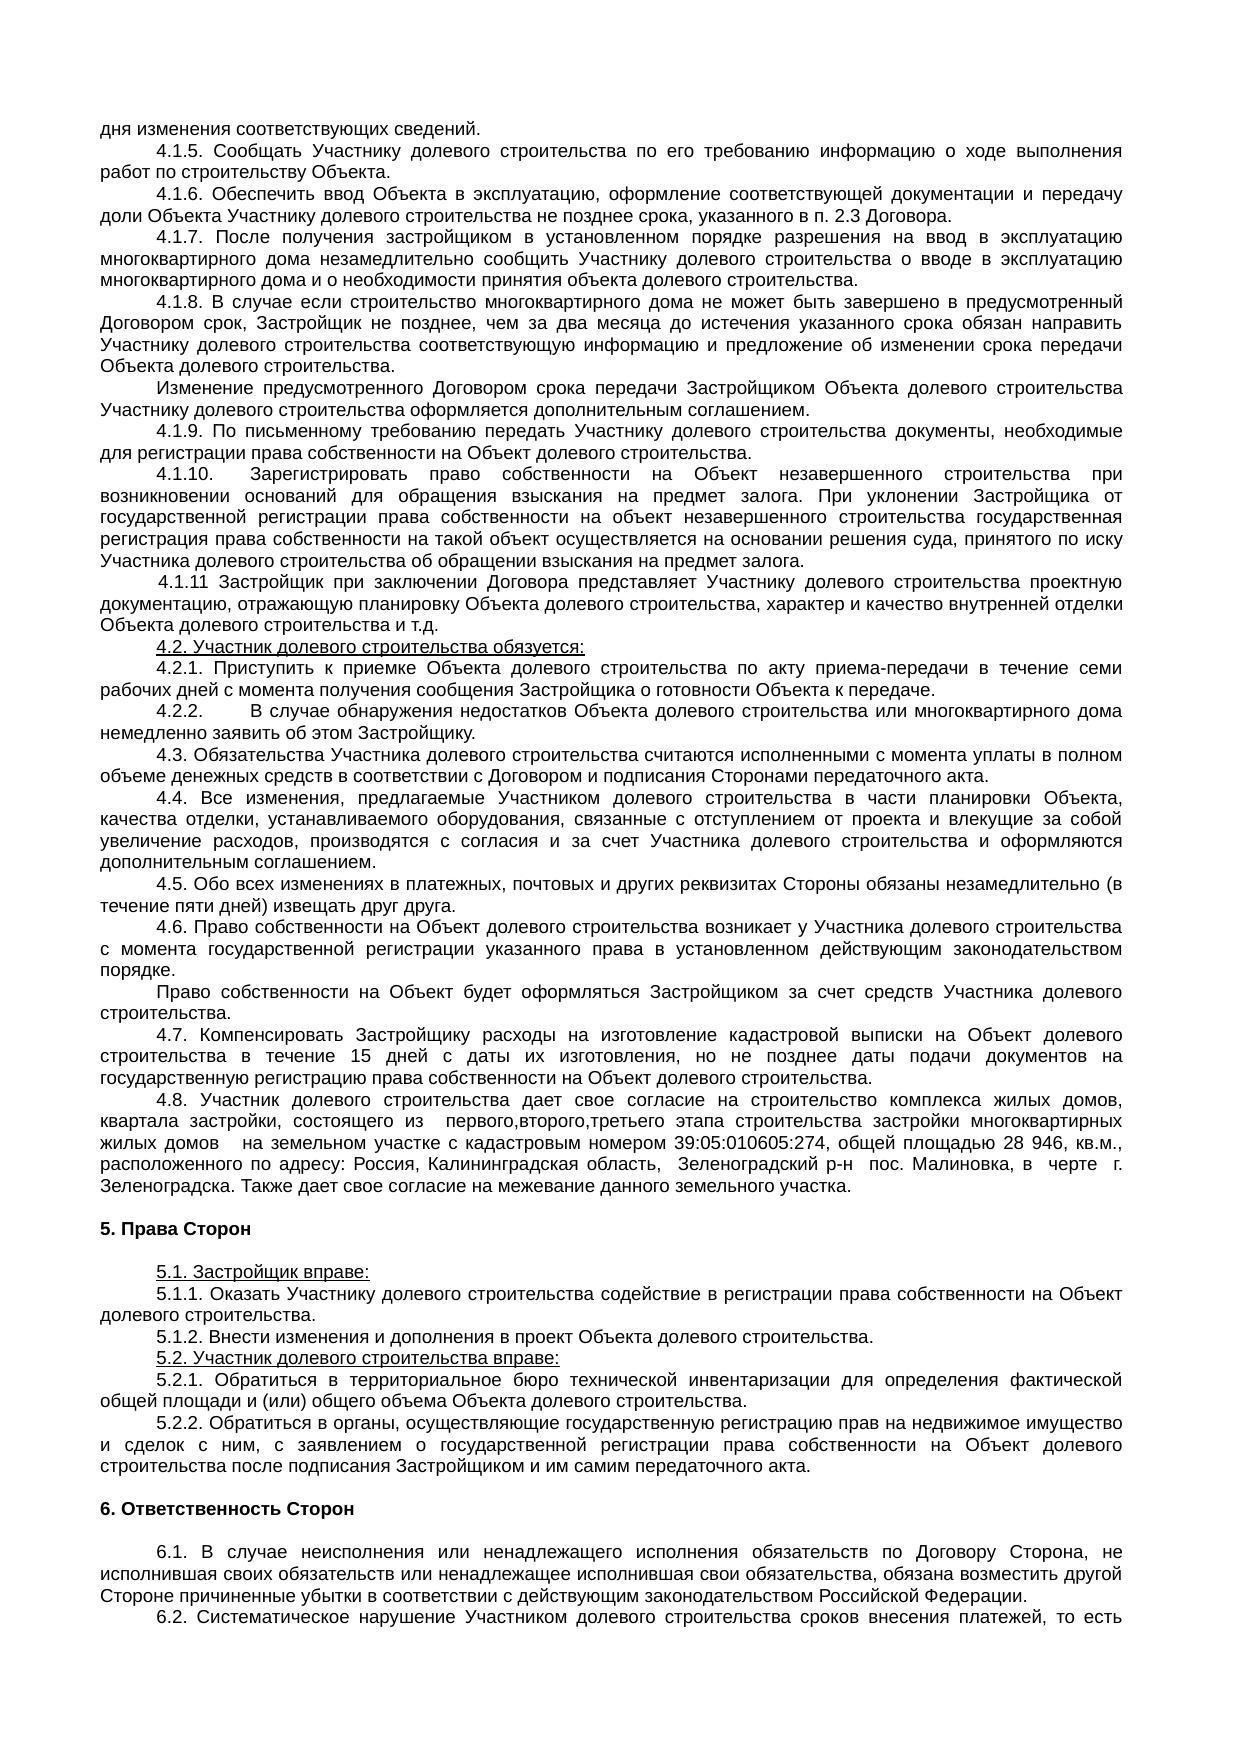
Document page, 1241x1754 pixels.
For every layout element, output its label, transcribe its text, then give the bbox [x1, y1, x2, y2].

text 4.8. Участник долевого строительства дает свое согласие на строительство комплекса жилых домов, квартала застройки, состоящего из первого,второго,третьего этапа строительства застройки многоквартирных жилых домов на земельном участке с кадастровым номером 39:05:010605:274, общей площадью 28 946, кв.м., расположенного по адресу: Россия, Калининградская область, Зеленоградский р-н пос. Малиновка, в черте г. Зеленоградска. Также дает свое согласие на межевание данного земельного участка. [100, 1088, 1123, 1196]
text 4.1.9. По письменному требованию передать Участнику долевого строительства документы, необходимые для регистрации права собственности на Объект долевого строительства. [100, 420, 1123, 463]
text 6. Ответственность Сторон [100, 1498, 1123, 1520]
text 5.1. Застройщик вправе: [100, 1261, 1123, 1282]
text 5. Права Сторон [100, 1218, 1123, 1239]
list Зарегистрировать право собственности на Объект незавершенного строительства при возникновении оснований для обращения взыскания на предмет залога. При уклонении Застройщика от государственной регистрации права собственности на объект незавершенного строительства государственная регистрация права собственности на такой объект осуществляется на основании решения суда, принятого по иску Участника долевого строительства об обращении взыскания на предмет залога. [100, 463, 1123, 571]
text 4.4. Все изменения, предлагаемые Участником долевого строительства в части планировки Объекта, качества отделки, устанавливаемого оборудования, связанные с отступлением от проекта и влекущие за собой увеличение расходов, производятся с согласия и за счет Участника долевого строительства и оформляются дополнительным соглашением. [100, 787, 1123, 873]
text 4.3. Обязательства Участника долевого строительства считаются исполненными с момента уплаты в полном объеме денежных средств в соответствии с Договором и подписания Сторонами передаточного акта. [100, 743, 1123, 787]
list В случае обнаружения недостатков Объекта долевого строительства или многоквартирного дома немедленно заявить об этом Застройщику. [100, 700, 1123, 743]
text 4.1.6. Обеспечить ввод Объекта в эксплуатацию, оформление соответствующей документации и передачу доли Объекта Участнику долевого строительства не позднее срока, указанного в п. 2.3 Договора. [100, 183, 1123, 226]
text Изменение предусмотренного Договором срока передачи Застройщиком Объекта долевого строительства Участнику долевого строительства оформляется дополнительным соглашением. [100, 377, 1123, 420]
text 4.1.7. После получения застройщиком в установленном порядке разрешения на ввод в эксплуатацию многоквартирного дома незамедлительно сообщить Участнику долевого строительства о вводе в эксплуатацию многоквартирного дома и о необходимости принятия объекта долевого строительства. [100, 226, 1123, 291]
text 4.6. Право собственности на Объект долевого строительства возникает у Участника долевого строительства с момента государственной регистрации указанного права в установленном действующим законодательством порядке. [100, 916, 1123, 981]
text 4.1.11 Застройщик при заключении Договора представляет Участнику долевого строительства проектную документацию, отражающую планировку Объекта долевого строительства, характер и качество внутренней отделки Объекта долевого строительства и т.д. [100, 571, 1123, 636]
text дня изменения соответствующих сведений. [100, 118, 1123, 140]
text 4.1.8. В случае если строительство многоквартирного дома не может быть завершено в предусмотренный Договором срок, Застройщик не позднее, чем за два месяца до истечения указанного срока обязан направить Участнику долевого строительства соответствующую информацию и предложение об изменении срока передачи Объекта долевого строительства. [100, 291, 1123, 377]
text 4.7. Компенсировать Застройщику расходы на изготовление кадастровой выписки на Объект долевого строительства в течение 15 дней с даты их изготовления, но не позднее даты подачи документов на государственную регистрацию права собственности на Объект долевого строительства. [100, 1024, 1123, 1088]
text 6.2. Систематическое нарушение Участником долевого строительства сроков внесения платежей, то есть [100, 1606, 1123, 1627]
text 4.5. Обо всех изменениях в платежных, почтовых и других реквизитах Стороны обязаны незамедлительно (в течение пяти дней) извещать друг друга. [100, 873, 1123, 916]
text 5.1.1. Оказать Участнику долевого строительства содействие в регистрации права собственности на Объект долевого строительства. [100, 1282, 1123, 1326]
text 5.1.2. Внести изменения и дополнения в проект Объекта долевого строительства. [100, 1326, 1123, 1347]
text 4.2. Участник долевого строительства обязуется: [100, 636, 1123, 657]
text 4.2.1. Приступить к приемке Объекта долевого строительства по акту приема-передачи в течение семи рабочих дней с момента получения сообщения Застройщика о готовности Объекта к передаче. [100, 657, 1123, 700]
text 5.2.2. Обратиться в органы, осуществляющие государственную регистрацию прав на недвижимое имущество и сделок с ним, с заявлением о государственной регистрации права собственности на Объект долевого строительства после подписания Застройщиком и им самим передаточного акта. [100, 1412, 1123, 1477]
text 5.2.1. Обратиться в территориальное бюро технической инвентаризации для определения фактической общей площади и (или) общего объема Объекта долевого строительства. [100, 1369, 1123, 1412]
text 5.2. Участник долевого строительства вправе: [100, 1347, 1123, 1369]
text 6.1. В случае неисполнения или ненадлежащего исполнения обязательств по Договору Сторона, не исполнившая своих обязательств или ненадлежащее исполнившая свои обязательства, обязана возместить другой Стороне причиненные убытки в соответствии с действующим законодательством Российской Федерации. [100, 1541, 1123, 1606]
text Право собственности на Объект будет оформляться Застройщиком за счет средств Участника долевого строительства. [100, 981, 1123, 1024]
text 4.1.5. Сообщать Участнику долевого строительства по его требованию информацию о ходе выполнения работ по строительству Объекта. [100, 140, 1123, 183]
